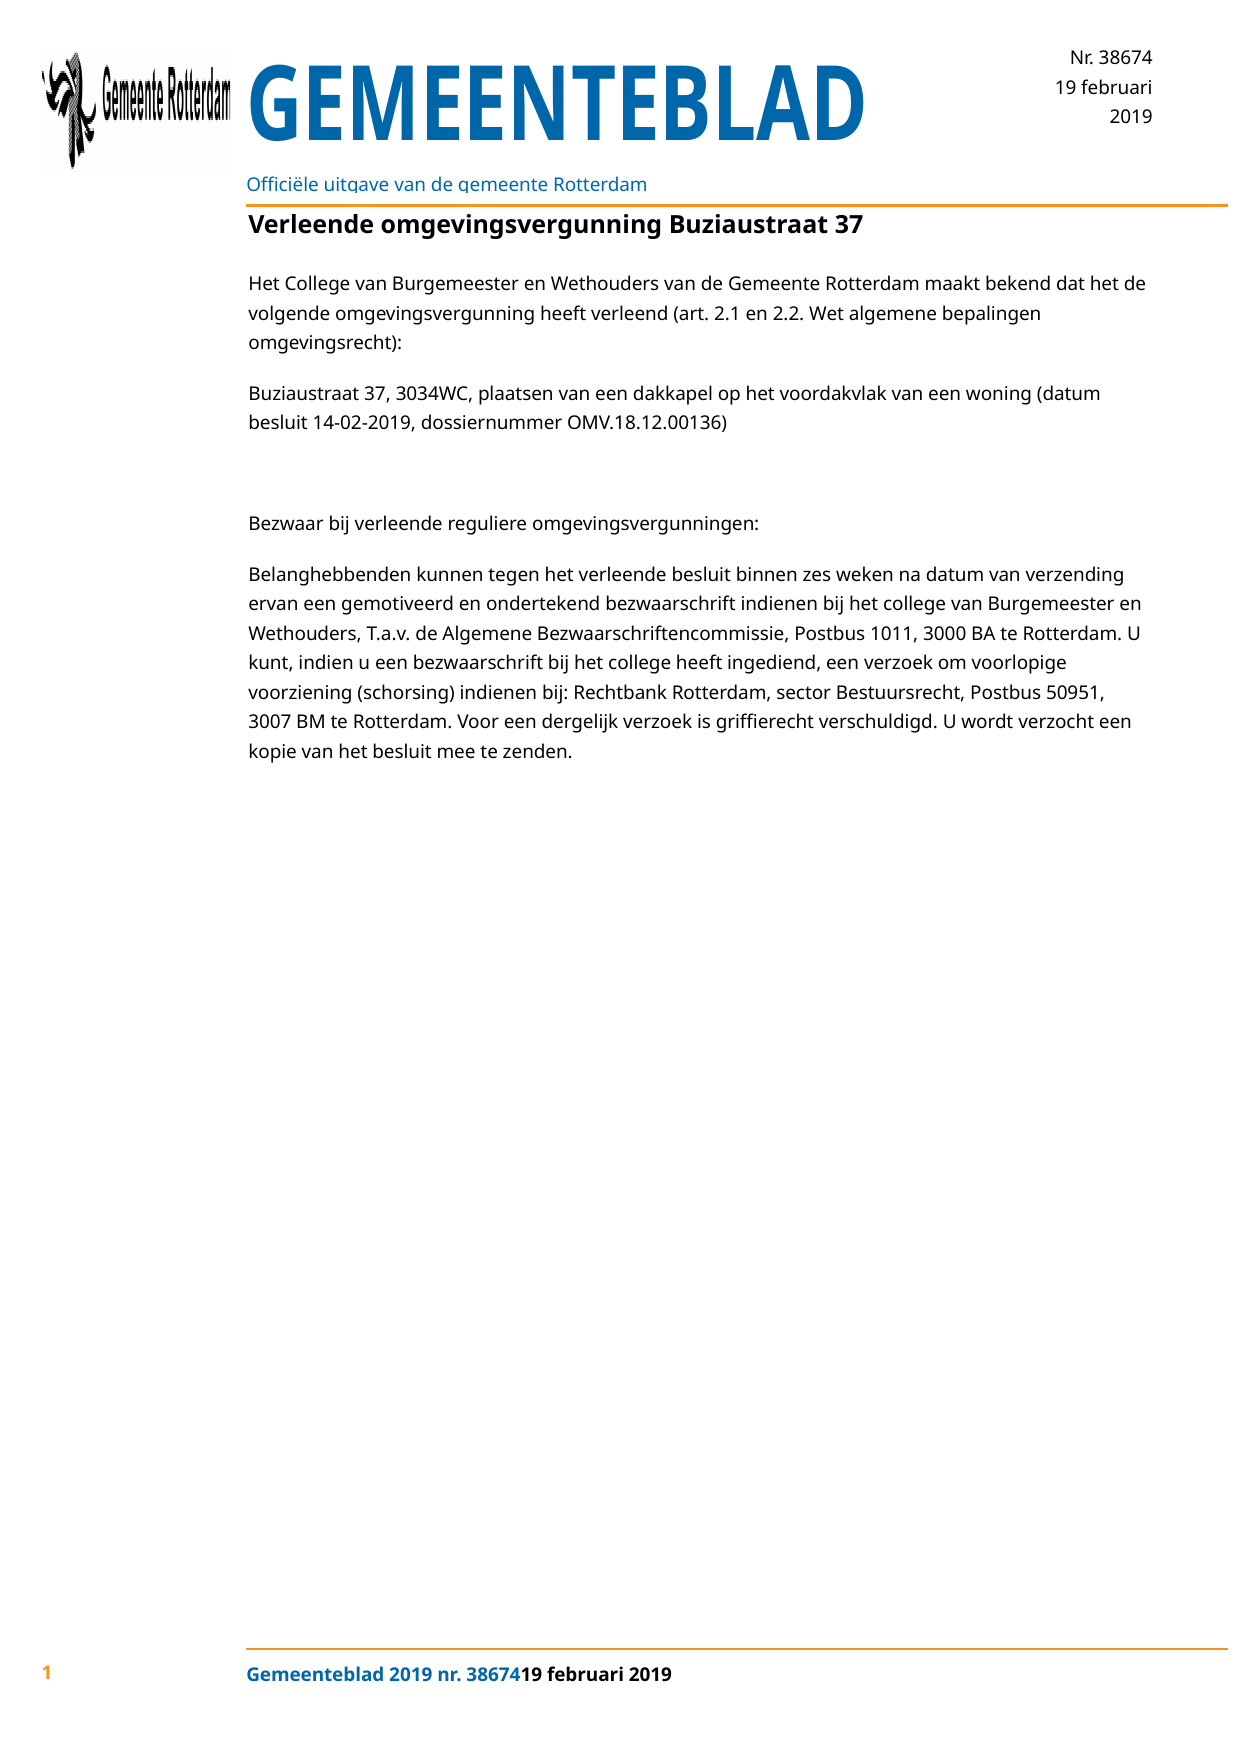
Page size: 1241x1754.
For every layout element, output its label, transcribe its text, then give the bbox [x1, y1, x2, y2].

text Het College van Burgemeester en Wethouders van de Gemeente Rotterdam maakt bekend dat het de volgende omgevingsvergunning heeft verleend (art. 2.1 en 2.2. Wet algemene bepalingen omgevingsrecht): [248, 270, 1152, 355]
picture [41, 47, 231, 172]
text Verleende omgevingsvergunning Buziaustraat 37 [248, 207, 1152, 241]
text Belanghebbenden kunnen tegen het verleende besluit binnen zes weken na datum van verzending ervan een gemotiveerd en ondertekend bezwaarschrift indienen bij het college van Burgemeester en Wethouders, T.a.v. de Algemene Bezwaarschriftencommissie, Postbus 1011, 3000 BA te Rotterdam. U kunt, indien u een bezwaarschrift bij het college heeft ingediend, een verzoek om voorlopige voorziening (schorsing) indienen bij: Rechtbank Rotterdam, sector Bestuursrecht, Postbus 50951, 3007 BM te Rotterdam. Voor een dergelijk verzoek is griffierecht verschuldigd. U wordt verzocht een kopie van het besluit mee te zenden. [248, 561, 1152, 764]
text Buziaustraat 37, 3034WC, plaatsen van een dakkapel op het voordakvlak van een woning (datum besluit 14-02-2019, dossiernummer OMV.18.12.00136) [248, 380, 1152, 435]
text Bezwaar bij verleende reguliere omgevingsvergunningen: [248, 510, 1152, 536]
